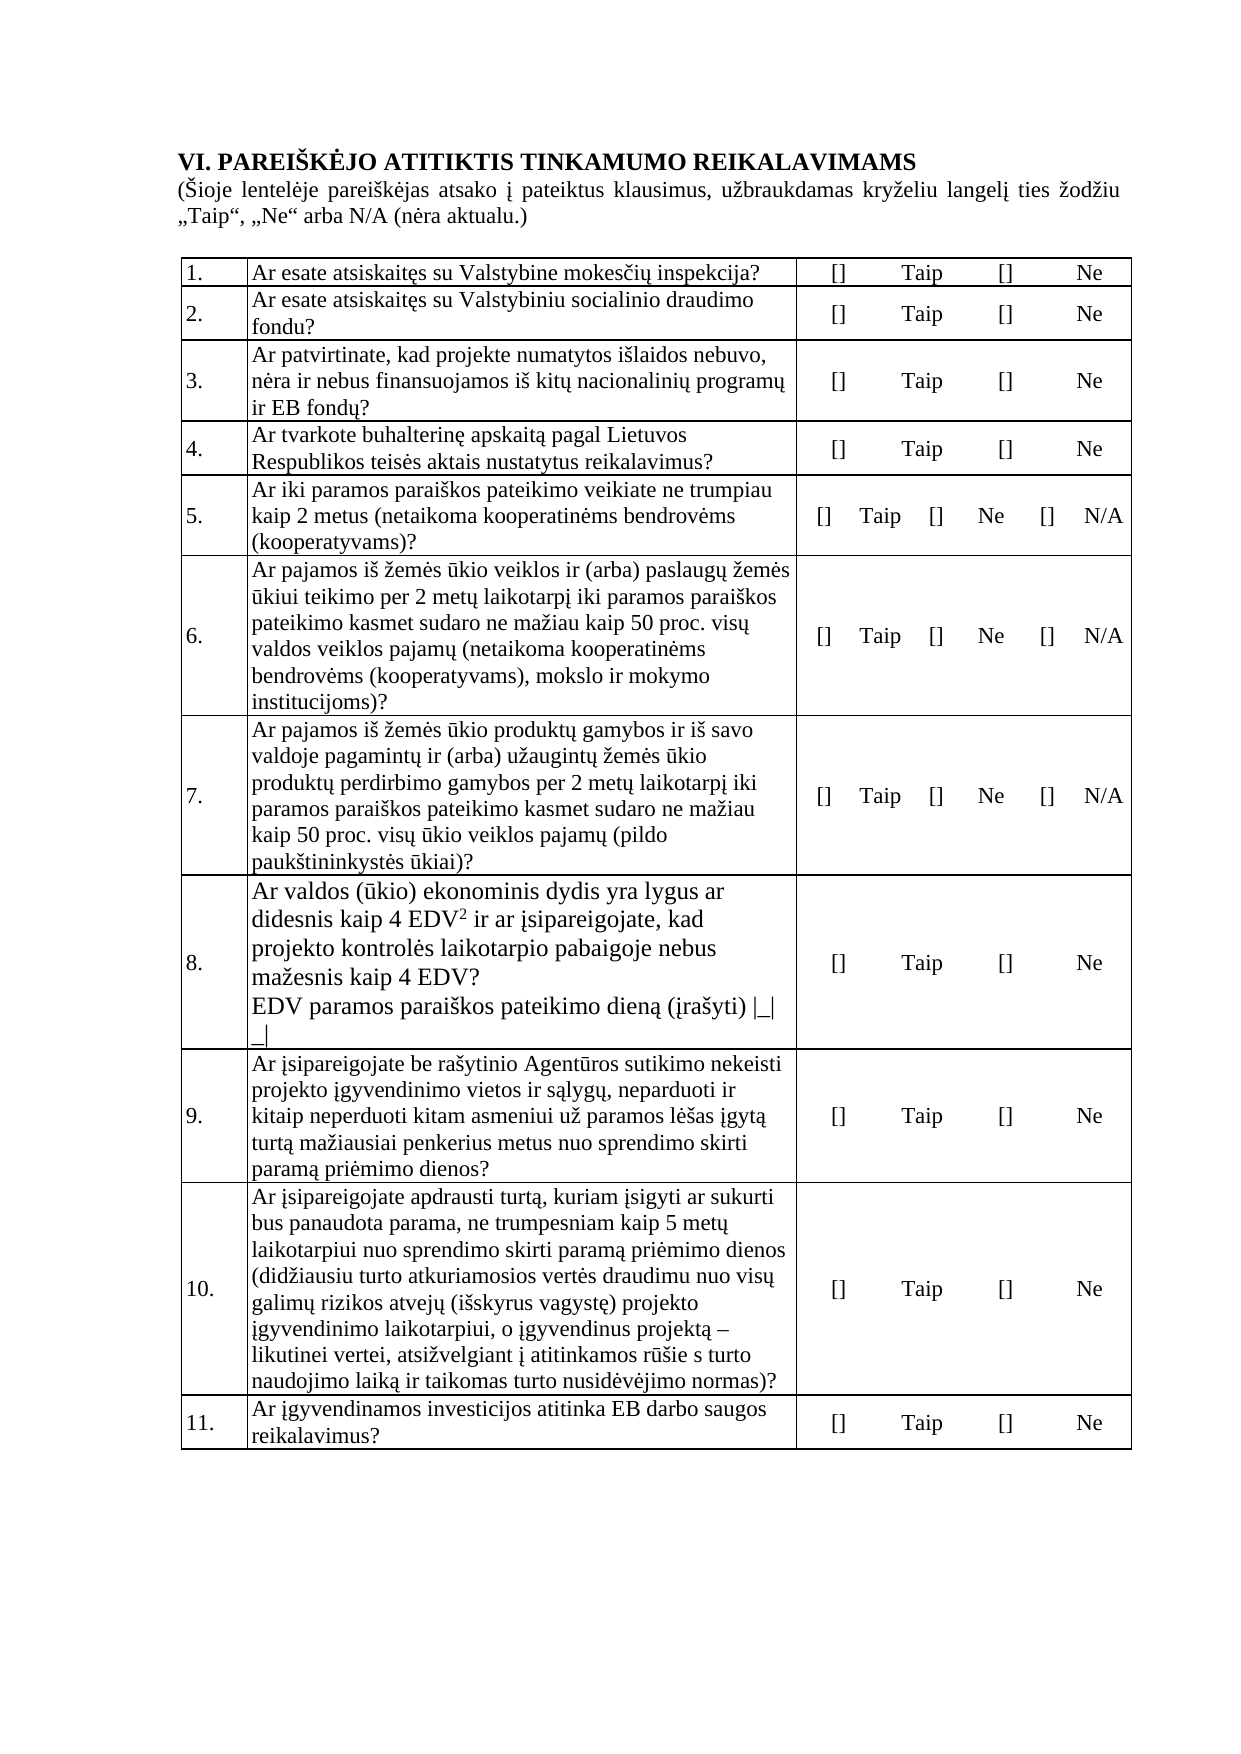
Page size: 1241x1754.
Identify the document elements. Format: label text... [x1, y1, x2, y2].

table_cell Ne [1047, 1183, 1131, 1394]
table_cell Ne [1047, 1396, 1131, 1448]
table_header Ar esate atsiskaitęs su Valstybine mokesčių inspekcija? [248, 259, 796, 285]
table_cell Taip [880, 287, 964, 339]
table_cell Taip [880, 341, 964, 420]
table_cell [][] [797, 716, 851, 874]
table_cell Taip [880, 422, 964, 474]
table_cell Ne [1047, 422, 1131, 474]
table_cell Ar pajamos iš žemės ūkio veiklos ir (arba) paslaugų žemės ūkiui teikimo per 2 metų laikotarpį iki paramos paraiškos pateikimo kasmet sudaro ne mažiau kaip 50 proc. visų valdos veiklos pajamų (netaikoma kooperatinėms bendrovėms (kooperatyvams), mokslo ir mokymo institucijoms)? [248, 556, 796, 714]
table_cell Taip [851, 476, 909, 555]
table_header [][] [797, 259, 880, 285]
table_cell [][] [909, 556, 964, 714]
table_cell [][] [964, 341, 1047, 420]
table_header Taip [880, 259, 964, 285]
table_cell Taip [851, 556, 909, 714]
table_cell [][] [797, 287, 880, 339]
table_cell [][] [964, 422, 1047, 474]
table_cell Taip [880, 1183, 964, 1394]
table_header Ne [1047, 259, 1131, 285]
table_cell Ne [964, 556, 1018, 714]
table_cell Ar tvarkote buhalterinę apskaitą pagal Lietuvos Respublikos teisės aktais nustatytus reikalavimus? [248, 422, 796, 474]
table_cell [][] [797, 556, 851, 714]
table_cell [][] [964, 1183, 1047, 1394]
table_cell [][] [797, 422, 880, 474]
table_cell N/A [1076, 556, 1131, 714]
table_cell [][] [797, 1050, 880, 1182]
table_cell [][] [964, 287, 1047, 339]
table_cell Taip [851, 716, 909, 874]
table_cell [][] [1019, 716, 1076, 874]
table_cell 6. [182, 556, 247, 714]
table_cell 5. [182, 476, 247, 555]
table_cell 10. [182, 1183, 247, 1394]
table_cell [][] [797, 1183, 880, 1394]
table_cell [][] [1019, 476, 1076, 555]
table_cell Ne [964, 716, 1018, 874]
table_cell [][] [797, 876, 880, 1048]
table_header 1. [182, 259, 247, 285]
table_cell 11. [182, 1396, 247, 1448]
text (Šioje lentelėje pareiškėjas atsako į pateiktus klausimus, užbraukdamas kryželiu langelį ties žodžiu „Taip“, „Ne“ arba N/A (nėra aktualu.) [177, 176, 1122, 228]
table_cell Taip [880, 1050, 964, 1182]
table_cell 8. [182, 876, 247, 1048]
table_cell Ar pajamos iš žemės ūkio produktų gamybos ir iš savo valdoje pagamintų ir (arba) užaugintų žemės ūkio produktų perdirbimo gamybos per 2 metų laikotarpį iki paramos paraiškos pateikimo kasmet sudaro ne mažiau kaip 50 proc. visų ūkio veiklos pajamų (pildo paukštininkystės ūkiai)? [248, 716, 796, 874]
table_cell Ne [1047, 341, 1131, 420]
table_cell [][] [964, 1050, 1047, 1182]
table_cell [][] [964, 1396, 1047, 1448]
table_cell Ar iki paramos paraiškos pateikimo veikiate ne trumpiau kaip 2 metus (netaikoma kooperatinėms bendrovėms (kooperatyvams)? [248, 476, 796, 555]
table_cell Ar esate atsiskaitęs su Valstybiniu socialinio draudimo fondu? [248, 287, 796, 339]
text VI. PAREIŠKĖJO ATITIKTIS TINKAMUMO REIKALAVIMAMS [177, 147, 1122, 176]
table_cell Taip [880, 876, 964, 1048]
table_cell Ar įgyvendinamos investicijos atitinka EB darbo saugos reikalavimus? [248, 1396, 796, 1448]
table_cell N/A [1076, 476, 1131, 555]
table_cell [][] [797, 476, 851, 555]
table_cell Taip [880, 1396, 964, 1448]
table_cell N/A [1076, 716, 1131, 874]
table_cell 7. [182, 716, 247, 874]
table_cell Ar įsipareigojate apdrausti turtą, kuriam įsigyti ar sukurti bus panaudota parama, ne trumpesniam kaip 5 metų laikotarpiui nuo sprendimo skirti paramą priėmimo dienos (didžiausiu turto atkuriamosios vertės draudimu nuo visų galimų rizikos atvejų (išskyrus vagystę) projekto įgyvendinimo laikotarpiui, o įgyvendinus projektą – likutinei vertei, atsižvelgiant į atitinkamos rūšie s turto naudojimo laiką ir taikomas turto nusidėvėjimo normas)? [248, 1183, 796, 1394]
table_cell 3. [182, 341, 247, 420]
table_cell [][] [909, 476, 964, 555]
table_cell 9. [182, 1050, 247, 1182]
table_cell 4. [182, 422, 247, 474]
table_cell Ar patvirtinate, kad projekte numatytos išlaidos nebuvo, nėra ir nebus finansuojamos iš kitų nacionalinių programų ir EB fondų? [248, 341, 796, 420]
table_cell [][] [964, 876, 1047, 1048]
table_cell [][] [797, 341, 880, 420]
table_cell [][] [797, 1396, 880, 1448]
table_cell Ar valdos (ūkio) ekonominis dydis yra lygus ar didesnis kaip 4 EDV2 ir ar įsipareigojate, kad projekto kontrolės laikotarpio pabaigoje nebus mažesnis kaip 4 EDV? EDV paramos paraiškos pateikimo dieną (įrašyti) |_|_| [248, 876, 796, 1048]
table_cell Ne [1047, 1050, 1131, 1182]
table_cell [][] [909, 716, 964, 874]
table_cell 2. [182, 287, 247, 339]
table_header [][] [964, 259, 1047, 285]
table_cell Ne [1047, 876, 1131, 1048]
table_cell Ne [1047, 287, 1131, 339]
table_cell [][] [1019, 556, 1076, 714]
table_cell Ar įsipareigojate be rašytinio Agentūros sutikimo nekeisti projekto įgyvendinimo vietos ir sąlygų, neparduoti ir kitaip neperduoti kitam asmeniui už paramos lėšas įgytą turtą mažiausiai penkerius metus nuo sprendimo skirti paramą priėmimo dienos? [248, 1050, 796, 1182]
table_cell Ne [964, 476, 1018, 555]
